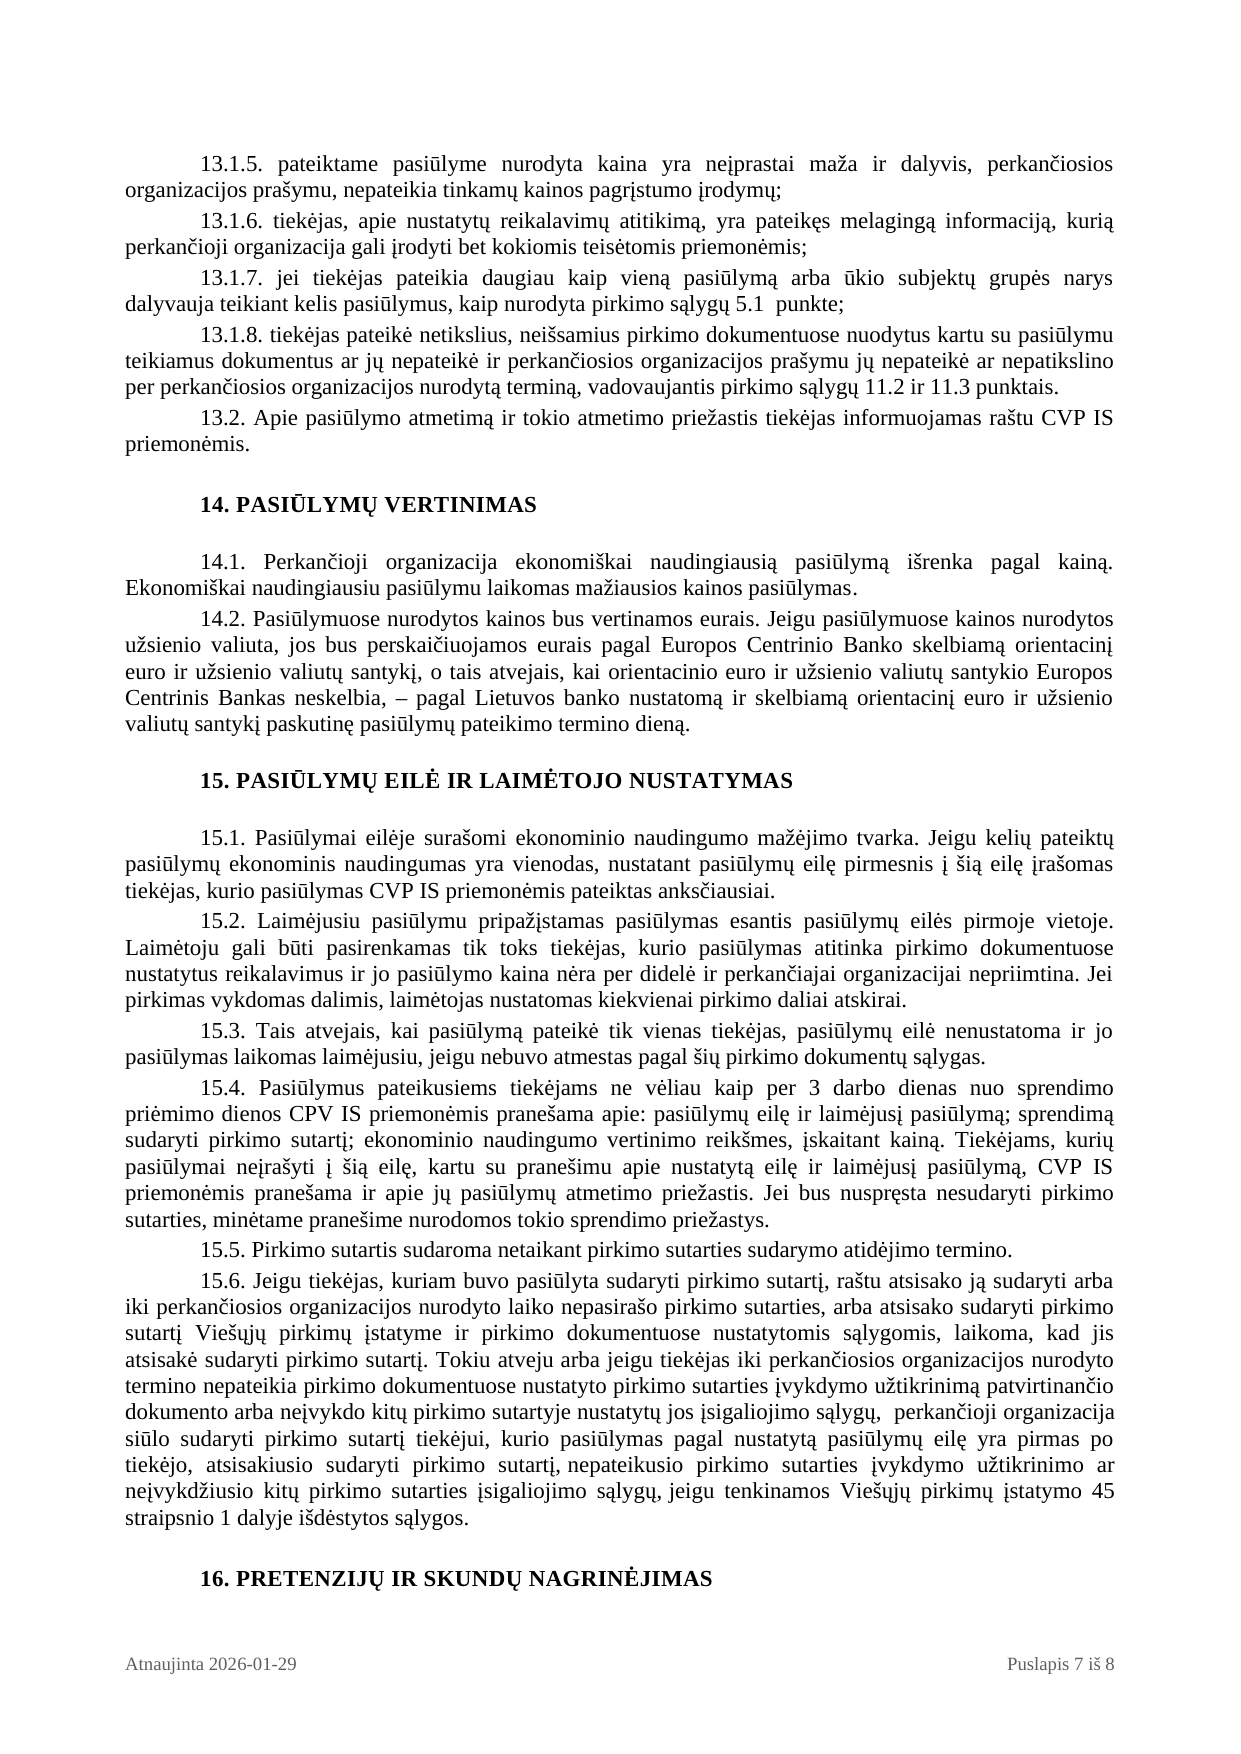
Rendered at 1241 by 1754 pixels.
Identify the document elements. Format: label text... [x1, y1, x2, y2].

subtitle 16. PRETENZIJŲ IR SKUNDŲ NAGRINĖJIMAS [125, 1565, 1115, 1591]
text 15.2. Laimėjusiu pasiūlymu pripažįstamas pasiūlymas esantis pasiūlymų eilės pirmoje vietoje. Laimėtoju gali būti pasirenkamas tik toks tiekėjas, kurio pasiūlymas atitinka pirkimo dokumentuose nustatytus reikalavimus ir jo pasiūlymo kaina nėra per didelė ir perkančiajai organizacijai nepriimtina. Jei pirkimas vykdomas dalimis, laimėtojas nustatomas kiekvienai pirkimo daliai atskirai. [125, 907, 1115, 1013]
text 13.1.7. jei tiekėjas pateikia daugiau kaip vieną pasiūlymą arba ūkio subjektų grupės narys dalyvauja teikiant kelis pasiūlymus, kaip nurodyta pirkimo sąlygų 5.1 punkte; [125, 264, 1115, 316]
text 15.1. Pasiūlymai eilėje surašomi ekonominio naudingumo mažėjimo tvarka. Jeigu kelių pateiktų pasiūlymų ekonominis naudingumas yra vienodas, nustatant pasiūlymų eilę pirmesnis į šią eilę įrašomas tiekėjas, kurio pasiūlymas CVP IS priemonėmis pateiktas anksčiausiai. [125, 824, 1115, 903]
text 13.1.5. pateiktame pasiūlyme nurodyta kaina yra neįprastai maža ir dalyvis, perkančiosios organizacijos prašymu, nepateikia tinkamų kainos pagrįstumo įrodymų; [125, 150, 1115, 203]
text 15.3. Tais atvejais, kai pasiūlymą pateikė tik vienas tiekėjas, pasiūlymų eilė nenustatoma ir jo pasiūlymas laikomas laimėjusiu, jeigu nebuvo atmestas pagal šių pirkimo dokumentų sąlygas. [125, 1017, 1115, 1070]
text 15.5. Pirkimo sutartis sudaroma netaikant pirkimo sutarties sudarymo atidėjimo termino. [125, 1236, 1115, 1262]
subtitle 14. PASIŪLYMŲ VERTINIMAS [125, 491, 1115, 518]
text 15.6. Jeigu tiekėjas, kuriam buvo pasiūlyta sudaryti pirkimo sutartį, raštu atsisako ją sudaryti arba iki perkančiosios organizacijos nurodyto laiko nepasirašo pirkimo sutarties, arba atsisako sudaryti pirkimo sutartį Viešųjų pirkimų įstatyme ir pirkimo dokumentuose nustatytomis sąlygomis, laikoma, kad jis atsisakė sudaryti pirkimo sutartį. Tokiu atveju arba jeigu tiekėjas iki perkančiosios organizacijos nurodyto termino nepateikia pirkimo dokumentuose nustatyto pirkimo sutarties įvykdymo užtikrinimą patvirtinančio dokumento arba neįvykdo kitų pirkimo sutartyje nustatytų jos įsigaliojimo sąlygų, perkančioji organizacija siūlo sudaryti pirkimo sutartį tiekėjui, kurio pasiūlymas pagal nustatytą pasiūlymų eilę yra pirmas po tiekėjo, atsisakiusio sudaryti pirkimo sutartį, nepateikusio pirkimo sutarties įvykdymo užtikrinimo ar neįvykdžiusio kitų pirkimo sutarties įsigaliojimo sąlygų, jeigu tenkinamos Viešųjų pirkimų įstatymo 45 straipsnio 1 dalyje išdėstytos sąlygos. [125, 1267, 1115, 1530]
text 14.1. Perkančioji organizacija ekonomiškai naudingiausią pasiūlymą išrenka pagal kainą. Ekonomiškai naudingiausiu pasiūlymu laikomas mažiausios kainos pasiūlymas. [125, 548, 1115, 601]
subtitle 15. PASIŪLYMŲ EILĖ IR LAIMĖTOJO NUSTATYMAS [125, 767, 1115, 794]
text 13.2. Apie pasiūlymo atmetimą ir tokio atmetimo priežastis tiekėjas informuojamas raštu CVP IS priemonėmis. [125, 404, 1115, 457]
text 15.4. Pasiūlymus pateikusiems tiekėjams ne vėliau kaip per 3 darbo dienas nuo sprendimo priėmimo dienos CPV IS priemonėmis pranešama apie: pasiūlymų eilę ir laimėjusį pasiūlymą; sprendimą sudaryti pirkimo sutartį; ekonominio naudingumo vertinimo reikšmes, įskaitant kainą. Tiekėjams, kurių pasiūlymai neįrašyti į šią eilę, kartu su pranešimu apie nustatytą eilę ir laimėjusį pasiūlymą, CVP IS priemonėmis pranešama ir apie jų pasiūlymų atmetimo priežastis. Jei bus nuspręsta nesudaryti pirkimo sutarties, minėtame pranešime nurodomos tokio sprendimo priežastys. [125, 1074, 1115, 1232]
text 13.1.6. tiekėjas, apie nustatytų reikalavimų atitikimą, yra pateikęs melagingą informaciją, kurią perkančioji organizacija gali įrodyti bet kokiomis teisėtomis priemonėmis; [125, 207, 1115, 259]
text 13.1.8. tiekėjas pateikė netikslius, neišsamius pirkimo dokumentuose nuodytus kartu su pasiūlymu teikiamus dokumentus ar jų nepateikė ir perkančiosios organizacijos prašymu jų nepateikė ar nepatikslino per perkančiosios organizacijos nurodytą terminą, vadovaujantis pirkimo sąlygų 11.2 ir 11.3 punktais. [125, 321, 1115, 400]
text 14.2. Pasiūlymuose nurodytos kainos bus vertinamos eurais. Jeigu pasiūlymuose kainos nurodytos užsienio valiuta, jos bus perskaičiuojamos eurais pagal Europos Centrinio Banko skelbiamą orientacinį euro ir užsienio valiutų santykį, o tais atvejais, kai orientacinio euro ir užsienio valiutų santykio Europos Centrinis Bankas neskelbia, – pagal Lietuvos banko nustatomą ir skelbiamą orientacinį euro ir užsienio valiutų santykį paskutinę pasiūlymų pateikimo termino dieną. [125, 605, 1115, 737]
